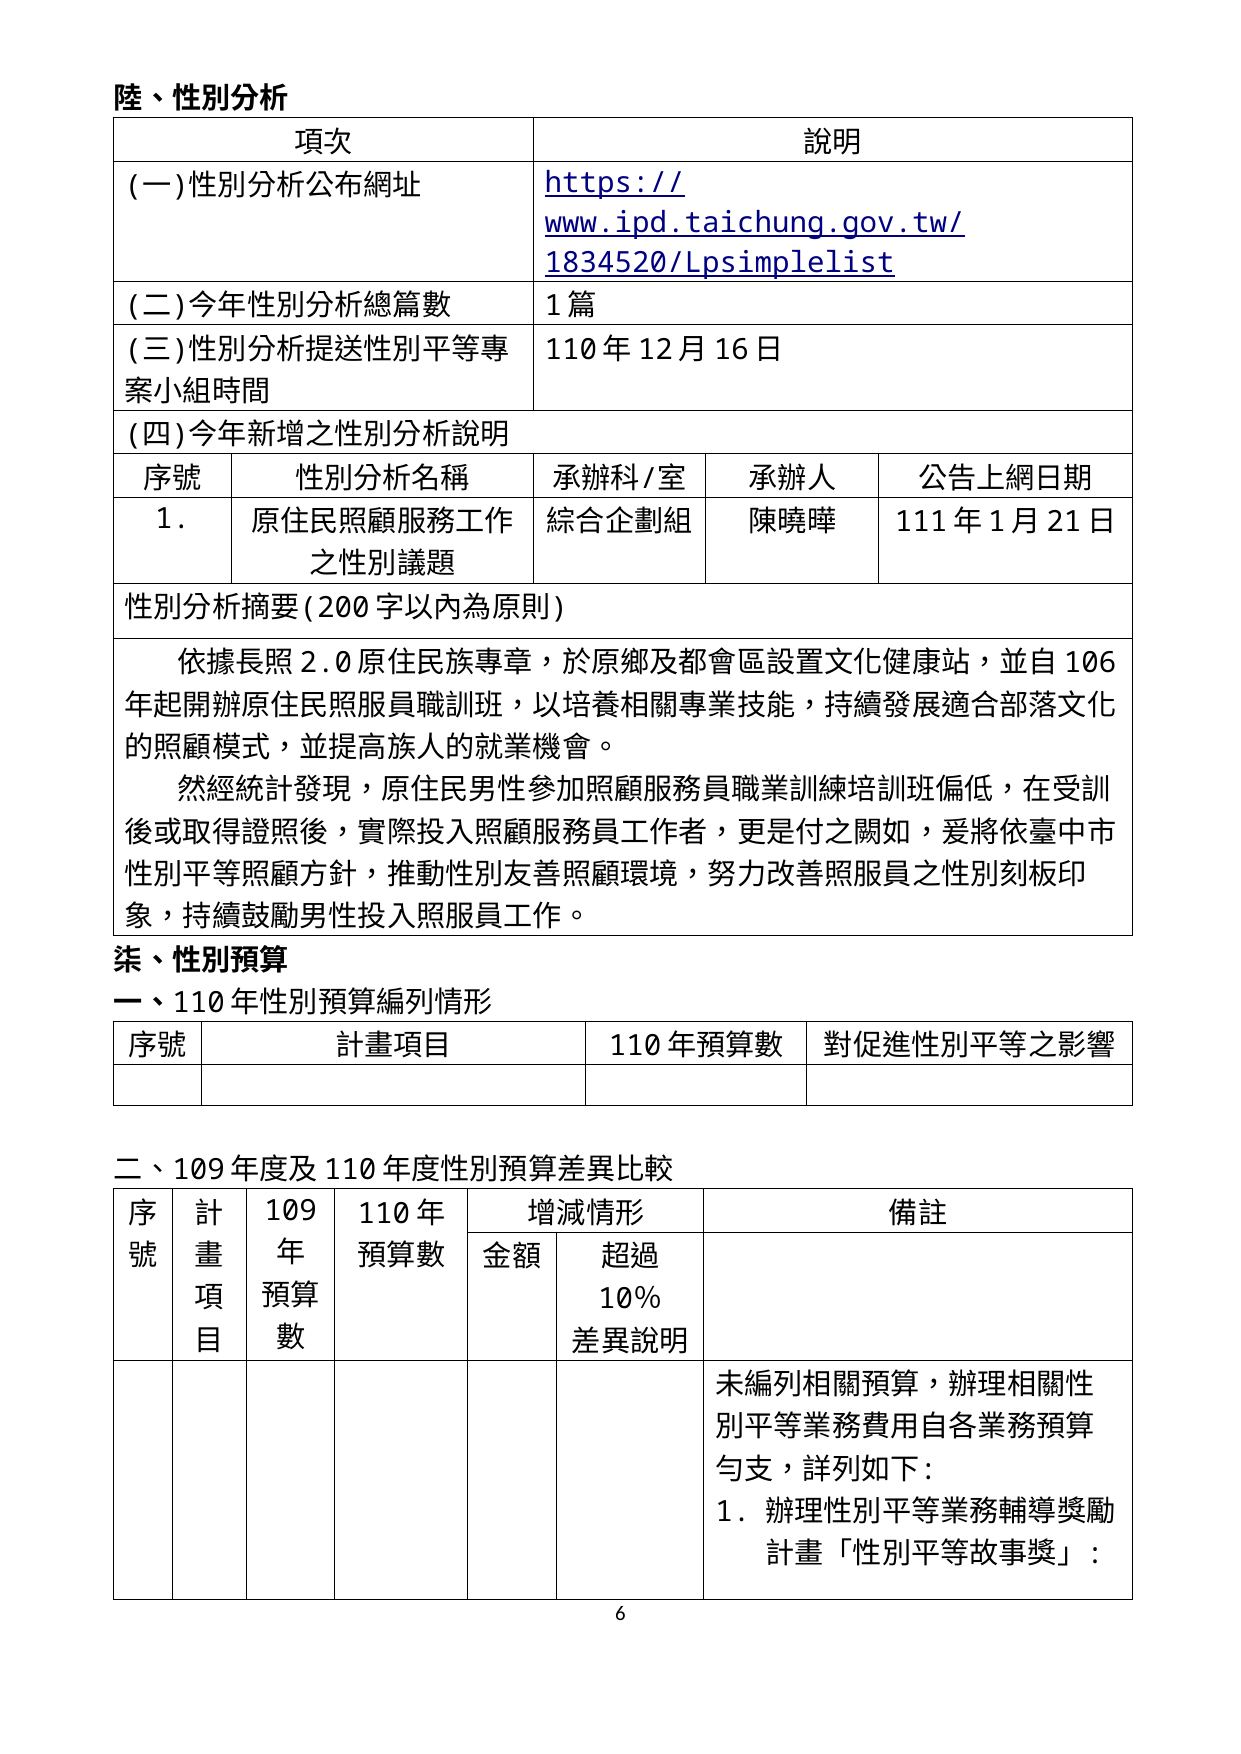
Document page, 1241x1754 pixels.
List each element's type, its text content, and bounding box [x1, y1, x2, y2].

table_cell 承辦科/室 [534, 454, 705, 497]
table_cell 未編列相關預算，辦理相關性別平等業務費用自各業務預算勻支，詳列如下: 辦理性別平等業務輔導獎勵計畫「性別平等故事獎」: [704, 1361, 1132, 1599]
table_cell 金額 [468, 1233, 556, 1359]
table_cell [335, 1361, 467, 1599]
table_cell 1篇 [534, 282, 1132, 324]
table_cell [807, 1065, 1132, 1105]
table_cell 綜合企劃組 [534, 498, 705, 582]
table_cell [173, 1361, 246, 1599]
text 一、110年性別預算編列情形 [114, 978, 1053, 1021]
table_header 說明 [534, 118, 1132, 161]
table_header 計畫項目 [173, 1189, 246, 1359]
table_cell 1. [114, 498, 231, 582]
table_cell (四)今年新增之性別分析說明 [114, 411, 1132, 453]
table_cell 陳曉曄 [706, 498, 878, 582]
table_header 109年 預算數 [247, 1189, 334, 1359]
table_cell [557, 1361, 703, 1599]
table_cell (二)今年性別分析總篇數 [114, 282, 533, 324]
table_cell [704, 1233, 1132, 1359]
table_cell [114, 1065, 201, 1105]
table_cell 公告上網日期 [879, 454, 1132, 497]
text 柒、性別預算 [114, 936, 1053, 978]
table_header 序號 [114, 1189, 172, 1359]
table_cell 性別分析名稱 [232, 454, 533, 497]
text 二、109年度及110年度性別預算差異比較 [114, 1146, 1053, 1188]
table_cell 原住民照顧服務工作之性別議題 [232, 498, 533, 582]
text 陸、性別分析 [114, 75, 1053, 117]
table_cell (三)性別分析提送性別平等專案小組時間 [114, 325, 533, 410]
table_cell 超過10％ 差異說明 [557, 1233, 703, 1359]
table_header 計畫項目 [202, 1022, 585, 1064]
table_cell [114, 1361, 172, 1599]
table_header 序號 [114, 1022, 201, 1064]
table_cell [247, 1361, 334, 1599]
table_header 備註 [704, 1189, 1132, 1232]
table_cell [586, 1065, 806, 1105]
table_header 項次 [114, 118, 533, 161]
table_cell 依據長照2.0原住民族專章，於原鄉及都會區設置文化健康站，並自106年起開辦原住民照服員職訓班，以培養相關專業技能，持續發展適合部落文化的照顧模式，並提高族人的就業機會。 然經統計發現，原住民男性參加照顧服務員職業訓練培訓班偏低，在受訓後或取得證照後，實際投入照顧服務員工作者，更是付之闕如，爰將依臺中市性別平等照顧方針，推動性別友善照顧環境，努力改善照服員之性別刻板印象，持續鼓勵男性投入照服員工作。 [114, 639, 1132, 935]
table_cell 性別分析摘要(200字以內為原則) [114, 584, 1132, 638]
table_cell [202, 1065, 585, 1105]
table_cell 承辦人 [706, 454, 878, 497]
table_header 110年 預算數 [335, 1189, 467, 1359]
table_cell 111年1月21日 [879, 498, 1132, 582]
table_cell (一)性別分析公布網址 [114, 162, 533, 281]
table_header 對促進性別平等之影響 [807, 1022, 1132, 1064]
table_cell 110年12月16日 [534, 325, 1132, 410]
table_cell 序號 [114, 454, 231, 497]
table_cell [468, 1361, 556, 1599]
table_cell https://www.ipd.taichung.gov.tw/1834520/Lpsimplelist [534, 162, 1132, 281]
table_header 110年預算數 [586, 1022, 806, 1064]
table_header 增減情形 [468, 1189, 703, 1232]
